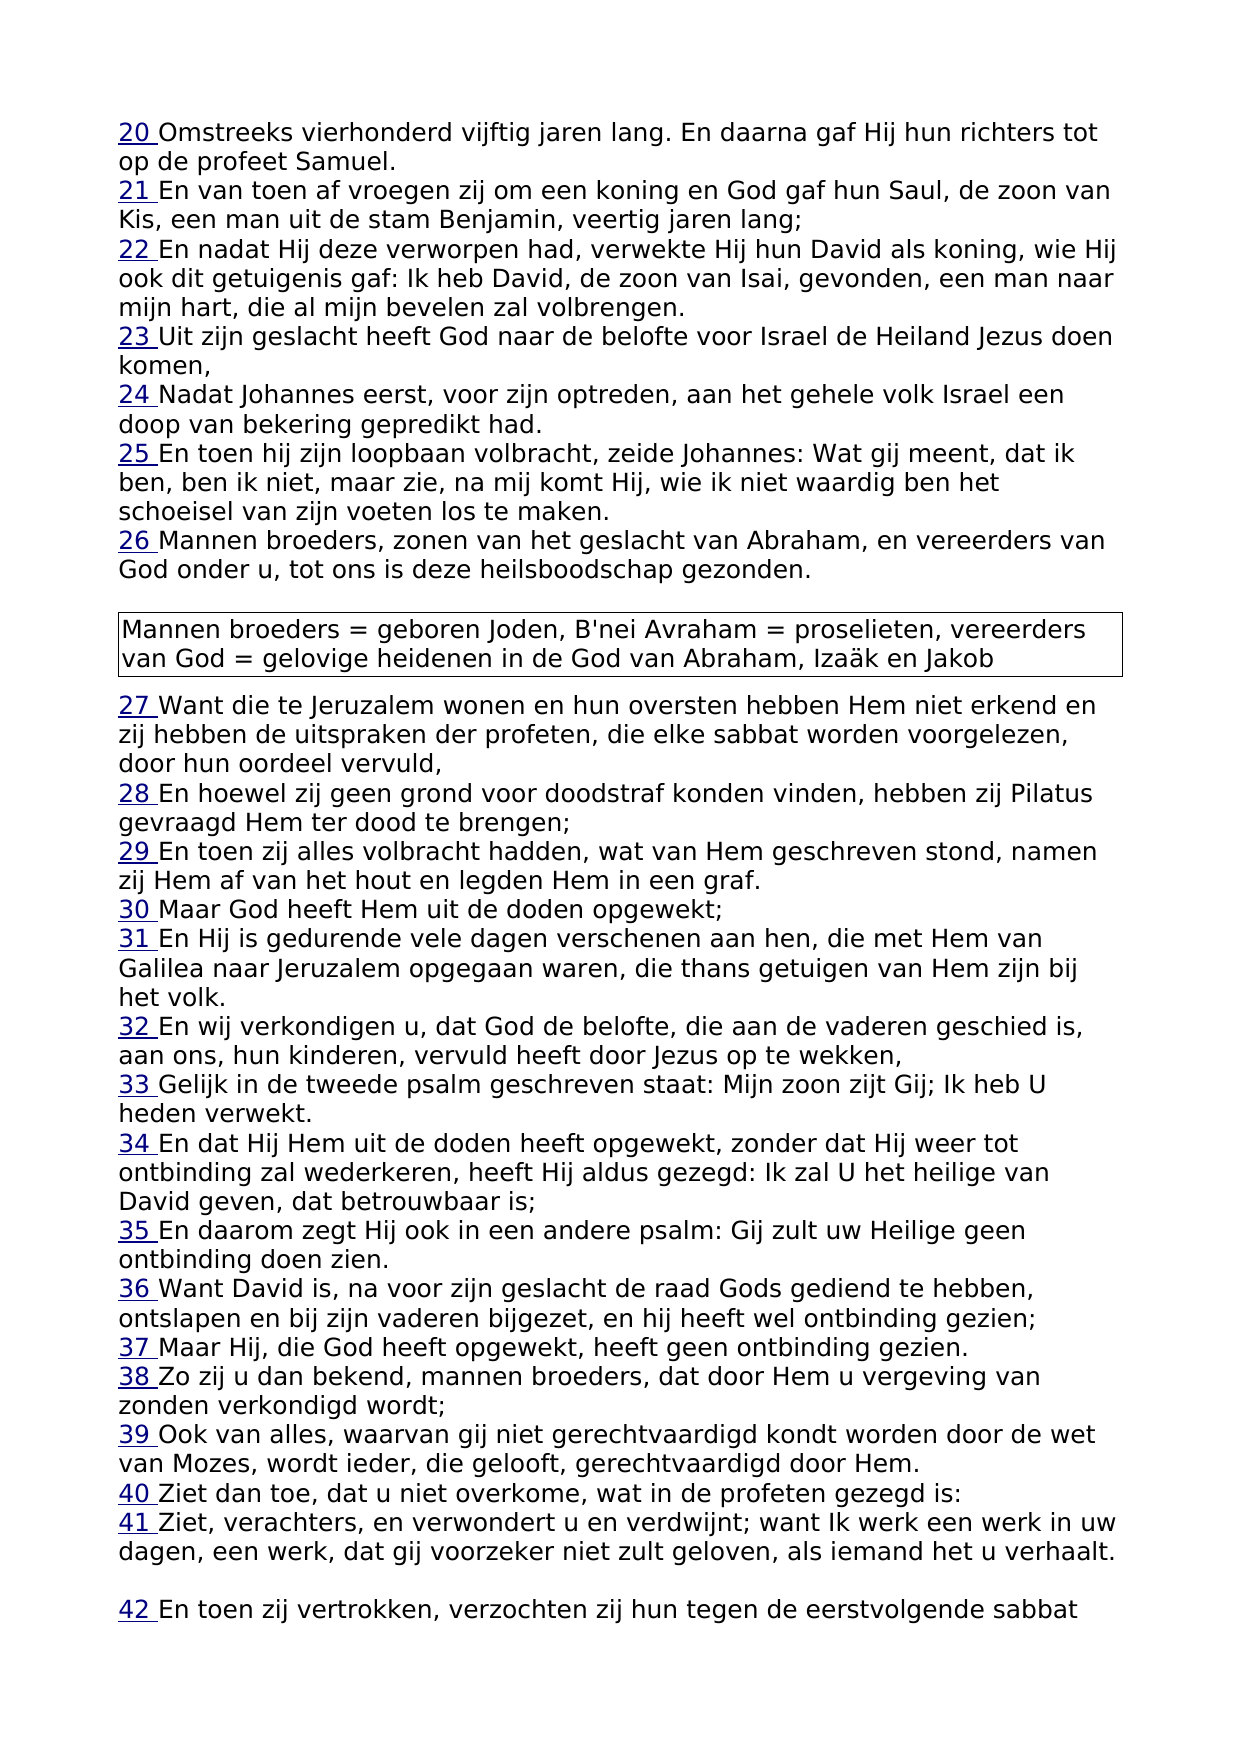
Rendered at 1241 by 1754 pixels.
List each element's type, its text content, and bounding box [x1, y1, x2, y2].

text 27 Want die te Jeruzalem wonen en hun oversten hebben Hem niet erkend en zij hebben de uitspraken der profeten, die elke sabbat worden voorgelezen, door hun oordeel vervuld, 28 En hoewel zij geen grond voor doodstraf konden vinden, hebben zij Pilatus gevraagd Hem ter dood te brengen; 29 En toen zij alles volbracht hadden, wat van Hem geschreven stond, namen zij Hem af van het hout en legden Hem in een graf. 30 Maar God heeft Hem uit de doden opgewekt; 31 En Hij is gedurende vele dagen verschenen aan hen, die met Hem van Galilea naar Jeruzalem opgegaan waren, die thans getuigen van Hem zijn bij het volk. 32 En wij verkondigen u, dat God de belofte, die aan de vaderen geschied is, aan ons, hun kinderen, vervuld heeft door Jezus op te wekken, 33 Gelijk in de tweede psalm geschreven staat: Mijn zoon zijt Gij; Ik heb U heden verwekt. 34 En dat Hij Hem uit de doden heeft opgewekt, zonder dat Hij weer tot ontbinding zal wederkeren, heeft Hij aldus gezegd: Ik zal U het heilige van David geven, dat betrouwbaar is; 35 En daarom zegt Hij ook in een andere psalm: Gij zult uw Heilige geen ontbinding doen zien. 36 Want David is, na voor zijn geslacht de raad Gods gediend te hebben, ontslapen en bij zijn vaderen bijgezet, en hij heeft wel ontbinding gezien; 37 Maar Hij, die God heeft opgewekt, heeft geen ontbinding gezien. 38 Zo zij u dan bekend, mannen broeders, dat door Hem u vergeving van zonden verkondigd wordt; 39 Ook van alles, waarvan gij niet gerechtvaardigd kondt worden door de wet van Mozes, wordt ieder, die gelooft, gerechtvaardigd door Hem. 40 Ziet dan toe, dat u niet overkome, wat in de profeten gezegd is: 41 Ziet, verachters, en verwondert u en verdwijnt; want Ik werk een werk in uw dagen, een werk, dat gij voorzeker niet zult geloven, als iemand het u verhaalt. 42 En toen zij vertrokken, verzochten zij hun tegen de eerstvolgende sabbat [118, 691, 1122, 1624]
text 20 Omstreeks vierhonderd vijftig jaren lang. En daarna gaf Hij hun richters tot op de profeet Samuel. 21 En van toen af vroegen zij om een koning en God gaf hun Saul, de zoon van Kis, een man uit de stam Benjamin, veertig jaren lang; 22 En nadat Hij deze verworpen had, verwekte Hij hun David als koning, wie Hij ook dit getuigenis gaf: Ik heb David, de zoon van Isai, gevonden, een man naar mijn hart, die al mijn bevelen zal volbrengen. 23 Uit zijn geslacht heeft God naar de belofte voor Israel de Heiland Jezus doen komen, 24 Nadat Johannes eerst, voor zijn optreden, aan het gehele volk Israel een doop van bekering gepredikt had. 25 En toen hij zijn loopbaan volbracht, zeide Johannes: Wat gij meent, dat ik ben, ben ik niet, maar zie, na mij komt Hij, wie ik niet waardig ben het schoeisel van zijn voeten los te maken. 26 Mannen broeders, zonen van het geslacht van Abraham, en vereerders van God onder u, tot ons is deze heilsboodschap gezonden. [118, 118, 1122, 585]
table_header Mannen broeders = geboren Joden, B'nei Avraham = proselieten, vereerders van God = gelovige heidenen in de God van Abraham, Izaäk en Jakob [119, 613, 1122, 676]
